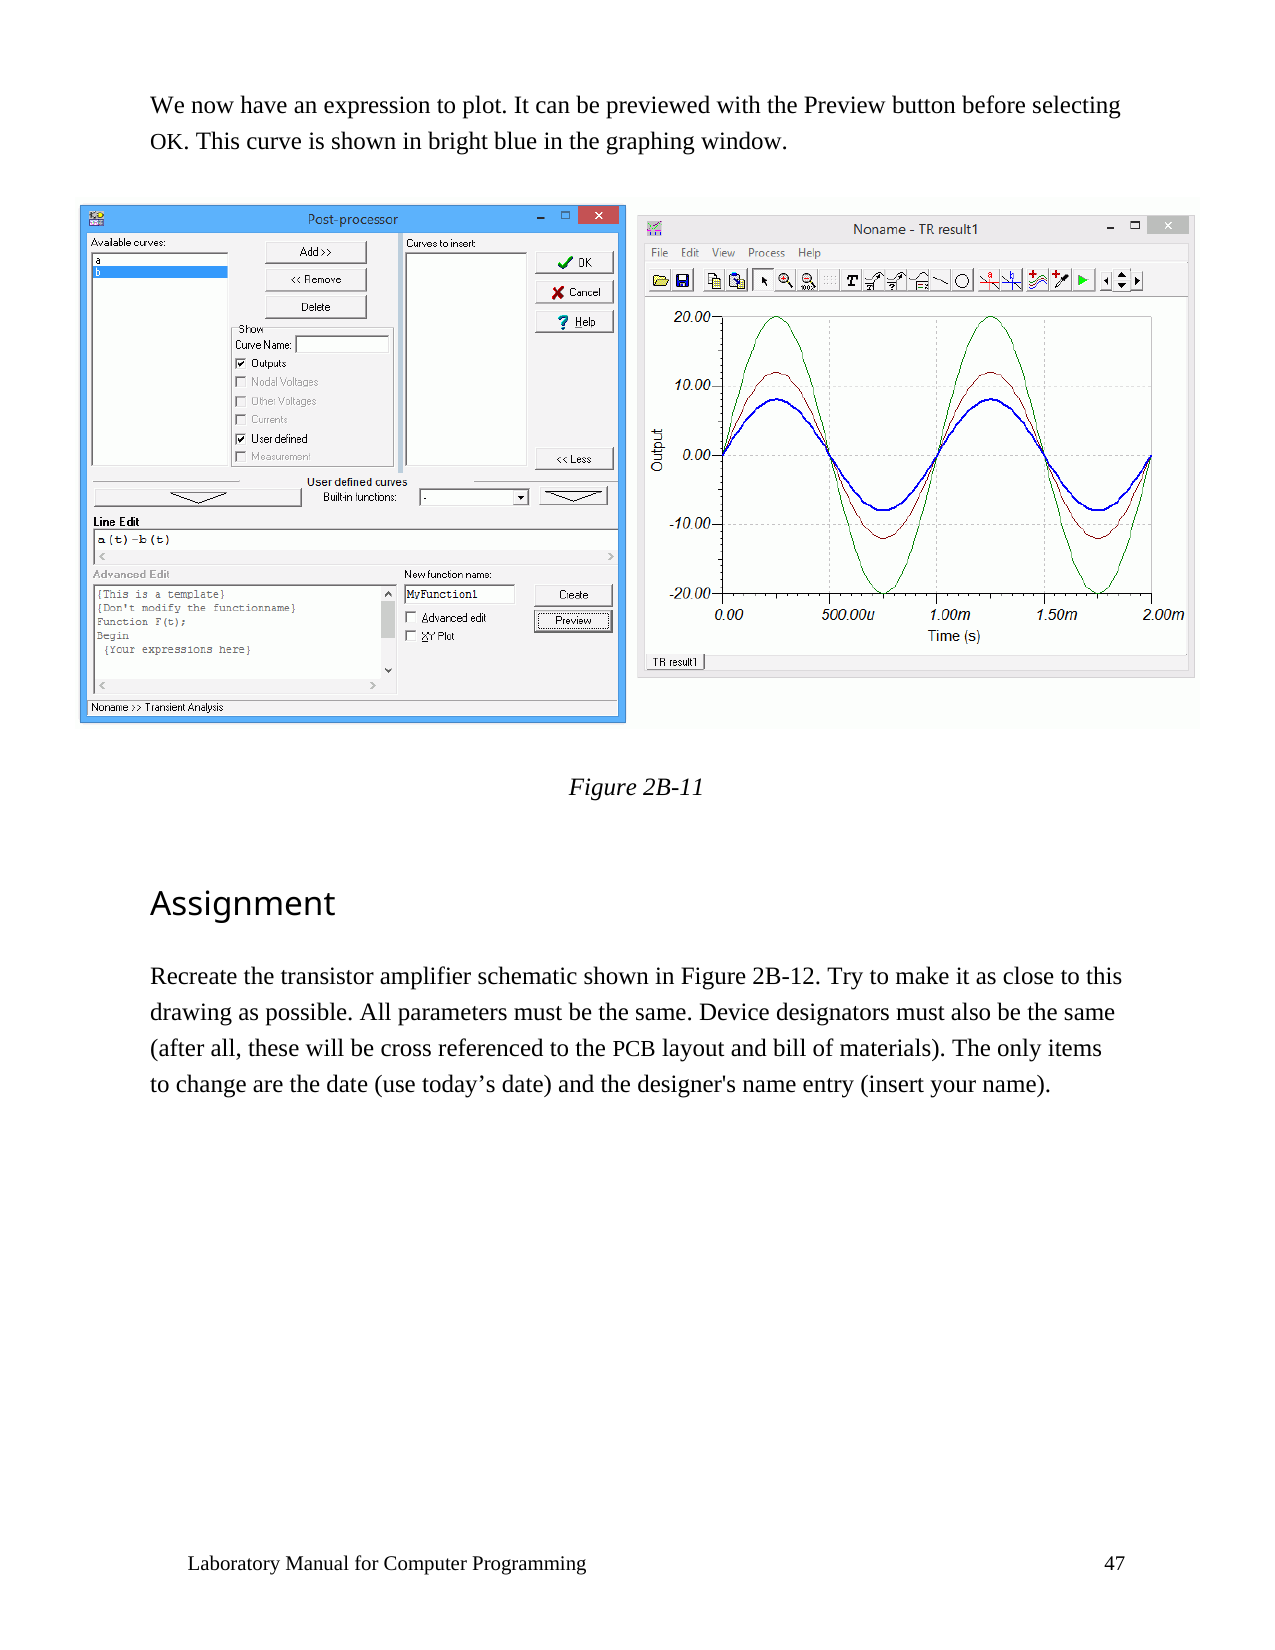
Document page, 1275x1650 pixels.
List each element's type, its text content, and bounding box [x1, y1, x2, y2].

text Recreate the transistor amplifier schematic shown in Figure 2B-12. Try to make it as close to this drawing as possible. All parameters must be the same. Device designators must also be the same (after all, these will be cross referenced to the PCB layout and bill of materials). The only items to change are the date (use today’s date) and the designer's name entry (insert your name). [150, 961, 1125, 1098]
text Figure 2B-11 [150, 772, 1125, 801]
text Assignment [150, 880, 1125, 925]
text We now have an expression to plot. It can be previewed with the Preview button before selecting OK. This curve is shown in bright blue in the graphing window. [150, 90, 1125, 155]
picture [75, 197, 1200, 729]
